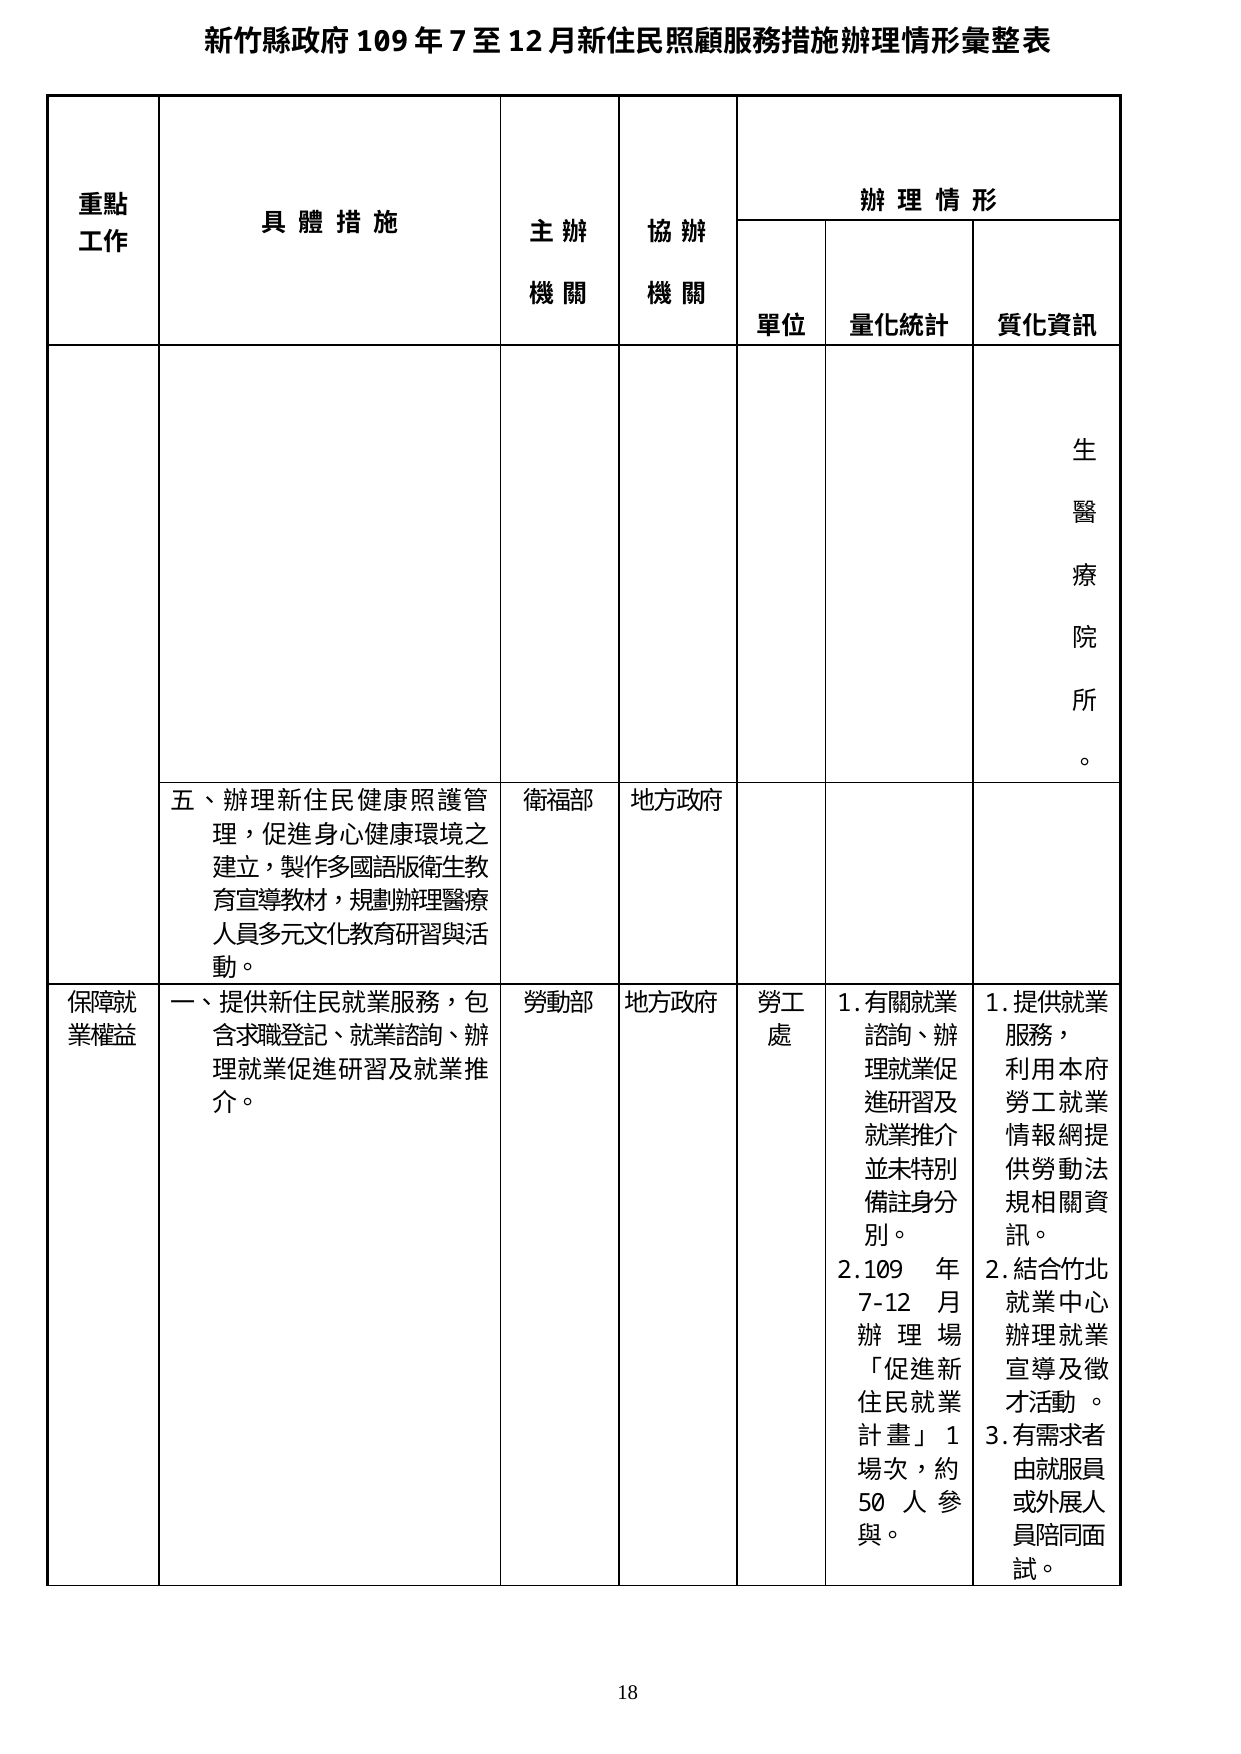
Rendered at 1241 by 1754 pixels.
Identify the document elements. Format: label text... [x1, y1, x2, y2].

table_header 協 辦 機 關 [620, 97, 736, 344]
table_header 主 辦 機 關 [501, 97, 618, 344]
table_cell [826, 783, 972, 983]
table_cell 質化資訊 [974, 221, 1119, 344]
table_cell 1.提供就業服務， 利用本府勞工就業情報網提供勞動法規相關資訊。 2.結合竹北就業中心辦理就業宣導及徵才活動 。 3.有需求者 由就服員 或外展人 員陪同面 試。 [974, 985, 1119, 1585]
table_cell 量化統計 [826, 221, 972, 344]
table_cell 推動新住民生育健康建卡管理，透過電訪、家訪或結合衛生所門診，提供新住民婦女生育計畫、產前產後、生育保健、健康促進指導等相關衛教指導服務，有效掌握新住民健康狀況進行長期追蹤並提供後續健康照護服務。 多國語版衛教生育宣導教材、兒童健康手冊等，由衛生福利部國民健康署統一編制發送至本縣7家出生醫療院所。 [974, 346, 1119, 782]
table_header 重點工作 [49, 97, 158, 344]
table_cell 地方政府 [620, 783, 736, 983]
table_cell 一、提供新住民就業服務，包含求職登記、就業諮詢、辦理就業促進研習及就業推介。 [160, 985, 500, 1585]
table_cell [620, 346, 736, 782]
table_cell 1.有關就業 諮詢、辦 理就業促 進研習及 就業推介 並未特別 備註身分 別。 2.109年7-12月辦理場「促進新住民就業計畫」1場次，約50人參與。 [826, 985, 972, 1585]
table_cell 勞動部 [501, 985, 618, 1585]
table_cell 五、辦理新住民健康照護管理，促進身心健康環境之建立，製作多國語版衛生教育宣導教材，規劃辦理醫療人員多元文化教育研習與活動。 [160, 783, 500, 983]
table_cell [826, 346, 972, 782]
table_cell [501, 346, 618, 782]
table_cell 勞工處 [738, 985, 825, 1585]
table_cell 單位 [738, 221, 825, 344]
table_cell 衛福部 [501, 783, 618, 983]
table_cell [738, 346, 825, 782]
table_cell 地方政府 [620, 985, 736, 1585]
table_cell 保障就 業權益 [49, 985, 158, 1585]
table_cell [160, 346, 500, 782]
table_cell [974, 783, 1119, 983]
table_header 辦 理 情 形 [738, 97, 1119, 219]
table_header 具 體 措 施 [160, 97, 500, 344]
table_cell [49, 346, 158, 983]
table_cell [738, 783, 825, 983]
